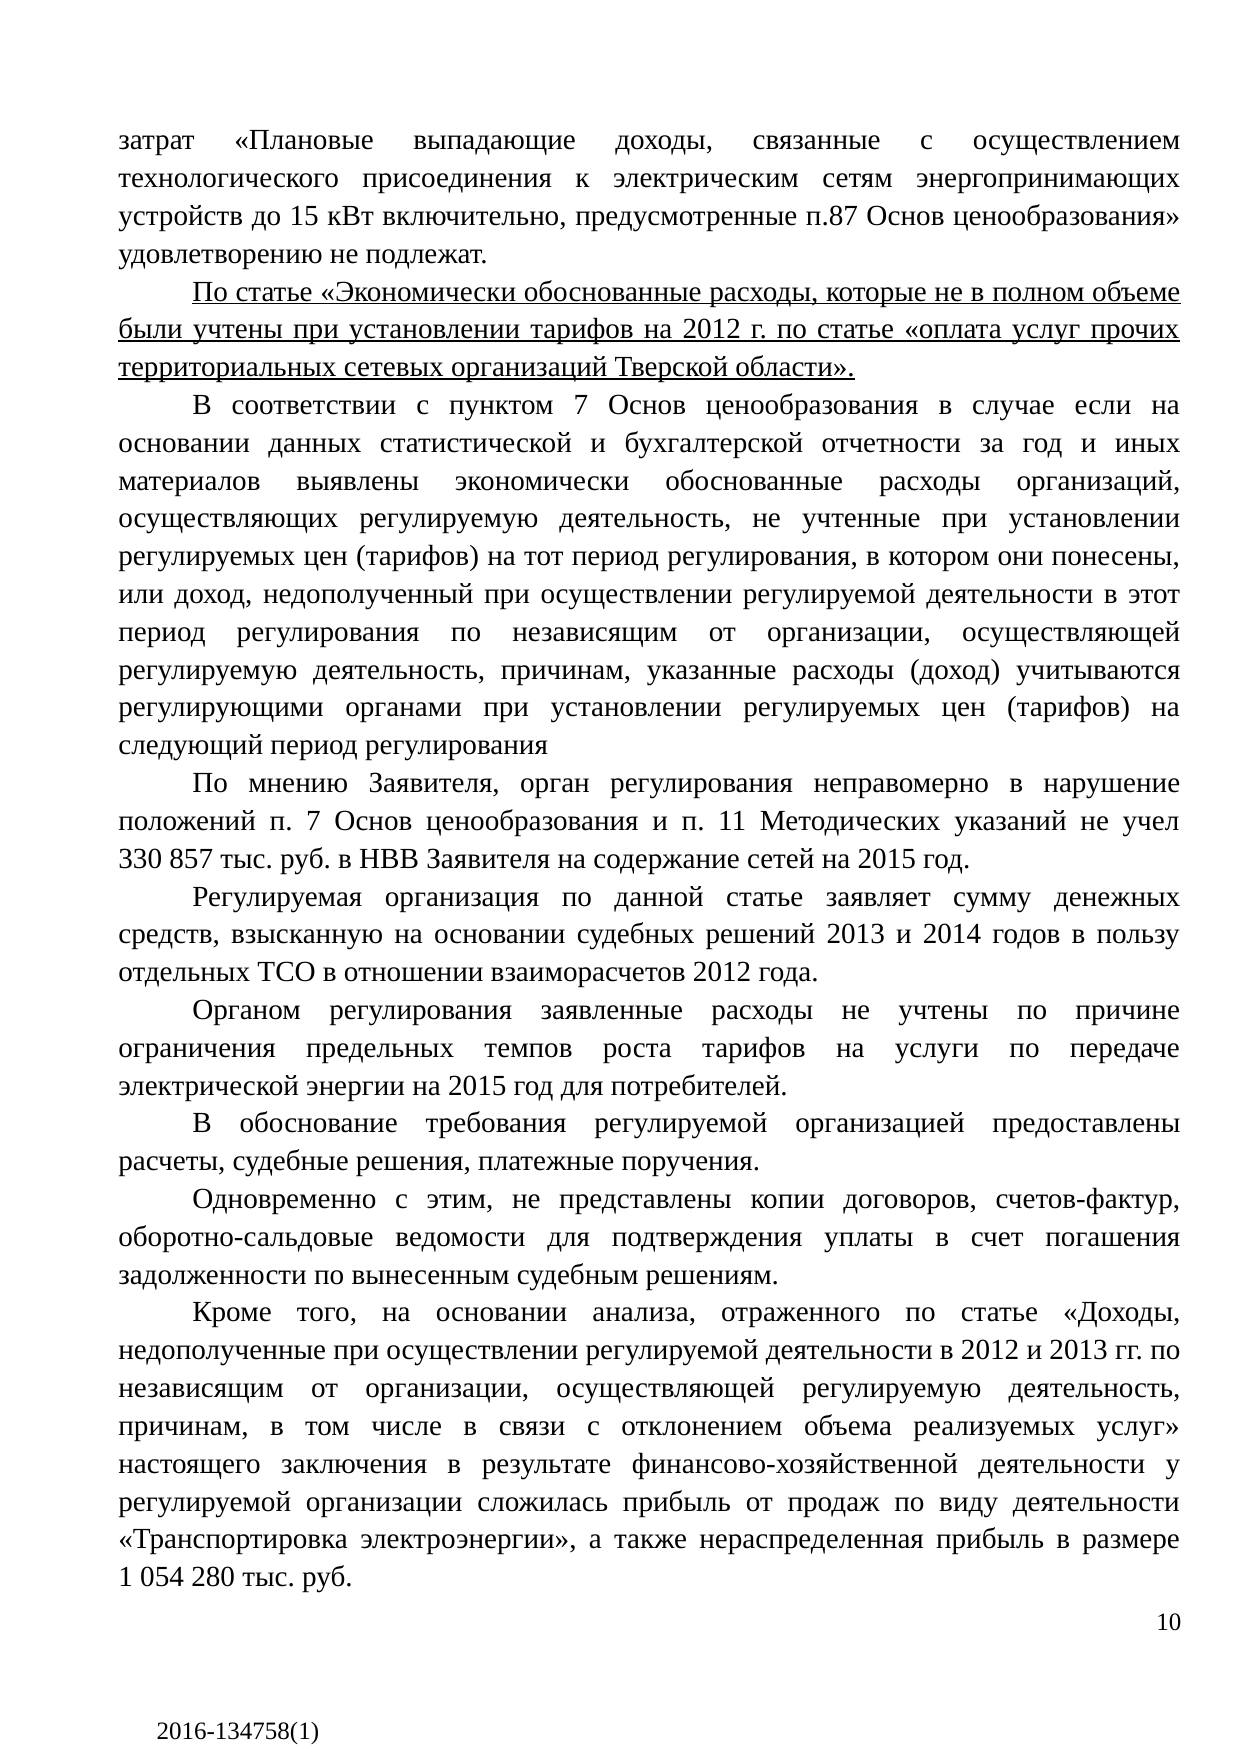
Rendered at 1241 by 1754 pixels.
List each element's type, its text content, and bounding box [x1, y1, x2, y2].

text Регулируемая организация по данной статье заявляет сумму денежных средств, взысканную на основании судебных решений 2013 и 2014 годов в пользу отдельных ТСО в отношении взаиморасчетов 2012 года. [118, 874, 1181, 988]
text По мнению Заявителя, орган регулирования неправомерно в нарушение положений п. 7 Основ ценообразования и п. 11 Методических указаний не учел 330 857 тыс. руб. в НВВ Заявителя на содержание сетей на 2015 год. [118, 761, 1181, 874]
text Кроме того, на основании анализа, отраженного по статье «Доходы, недополученные при осуществлении регулируемой деятельности в 2012 и 2013 гг. по независящим от организации, осуществляющей регулируемую деятельность, причинам, в том числе в связи с отклонением объема реализуемых услуг» настоящего заключения в результате финансово-хозяйственной деятельности у регулируемой организации сложилась прибыль от продаж по виду деятельности «Транспортировка электроэнергии», а также нераспределенная прибыль в размере 1 054 280 тыс. руб. [118, 1290, 1181, 1593]
text Органом регулирования заявленные расходы не учтены по причине ограничения предельных темпов роста тарифов на услуги по передаче электрической энергии на 2015 год для потребителей. [118, 988, 1181, 1101]
text затрат «Плановые выпадающие доходы, связанные с осуществлением технологического присоединения к электрическим сетям энергопринимающих устройств до 15 кВт включительно, предусмотренные п.87 Основ ценообразования» удовлетворению не подлежат. [118, 118, 1181, 269]
text В соответствии с пунктом 7 Основ ценообразования в случае если на основании данных статистической и бухгалтерской отчетности за год и иных материалов выявлены экономически обоснованные расходы организаций, осуществляющих регулируемую деятельность, не учтенные при установлении регулируемых цен (тарифов) на тот период регулирования, в котором они понесены, или доход, недополученный при осуществлении регулируемой деятельности в этот период регулирования по независящим от организации, осуществляющей регулируемую деятельность, причинам, указанные расходы (доход) учитываются регулирующими органами при установлении регулируемых цен (тарифов) на следующий период регулирования [118, 383, 1181, 761]
text В обоснование требования регулируемой организацией предоставлены расчеты, судебные решения, платежные поручения. [118, 1101, 1181, 1177]
text По статье «Экономически обоснованные расходы, которые не в полном объеме были учтены при установлении тарифов на 2012 г. по статье «оплата услуг прочих территориальных сетевых организаций Тверской области». [118, 269, 1181, 383]
text Одновременно с этим, не представлены копии договоров, счетов-фактур, оборотно-сальдовые ведомости для подтверждения уплаты в счет погашения задолженности по вынесенным судебным решениям. [118, 1177, 1181, 1290]
